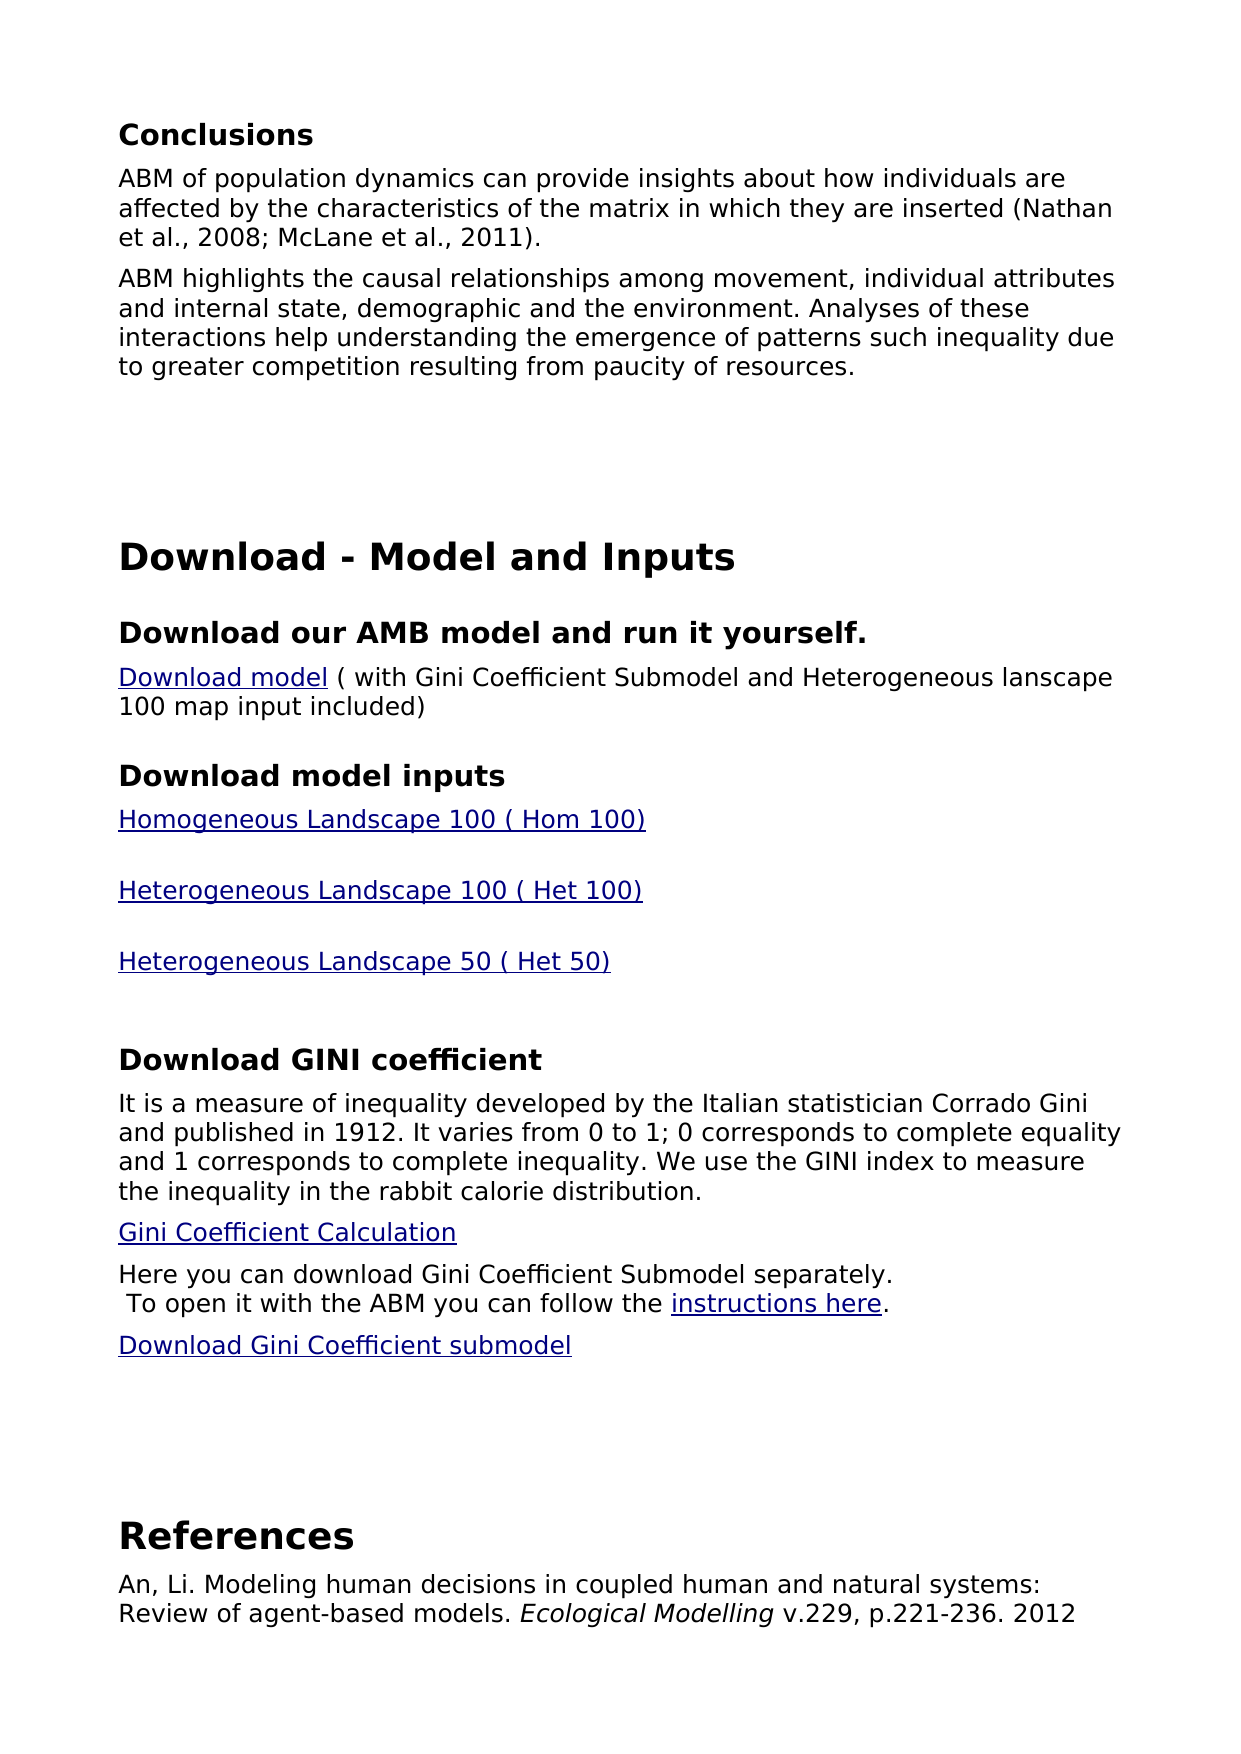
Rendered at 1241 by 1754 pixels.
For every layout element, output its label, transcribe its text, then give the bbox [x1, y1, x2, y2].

text Heterogeneous Landscape 50 ( Het 50) [118, 947, 1122, 1005]
text Here you can download Gini Coefficient Submodel separately. To open it with the ABM you can follow the instructions here. [118, 1260, 1122, 1318]
text Download Gini Coefficient submodel [118, 1331, 1122, 1477]
text Download model ( with Gini Coefficient Submodel and Heterogeneous lanscape 100 map input included) [118, 663, 1122, 721]
text Heterogeneous Landscape 100 ( Het 100) [118, 876, 1122, 934]
subtitle Download - Model and Inputs [118, 535, 1122, 579]
subtitle Conclusions [118, 118, 1122, 152]
subtitle Download our AMB model and run it yourself. [118, 617, 1122, 651]
text It is a measure of inequality developed by the Italian statistician Corrado Gini and published in 1912. It varies from 0 to 1; 0 corresponds to complete equality and 1 corresponds to complete inequality. We use the GINI index to measure the inequality in the rabbit calorie distribution. [118, 1089, 1122, 1206]
text An, Li. Modeling human decisions in coupled human and natural systems: Review of agent-based models. Ecological Modelling v.229, p.221-236. 2012 [118, 1570, 1122, 1629]
text ABM of population dynamics can provide insights about how individuals are affected by the characteristics of the matrix in which they are inserted (Nathan et al., 2008; McLane et al., 2011). [118, 164, 1122, 252]
subtitle References [118, 1514, 1122, 1558]
text Homogeneous Landscape 100 ( Hom 100) [118, 805, 1122, 864]
text Gini Coefficient Calculation [118, 1218, 1122, 1248]
subtitle Download GINI coefficient [118, 1043, 1122, 1077]
subtitle Download model inputs [118, 759, 1122, 793]
text ABM highlights the causal relationships among movement, individual attributes and internal state, demographic and the environment. Analyses of these interactions help understanding the emergence of patterns such inequality due to greater competition resulting from paucity of resources. [118, 264, 1122, 498]
